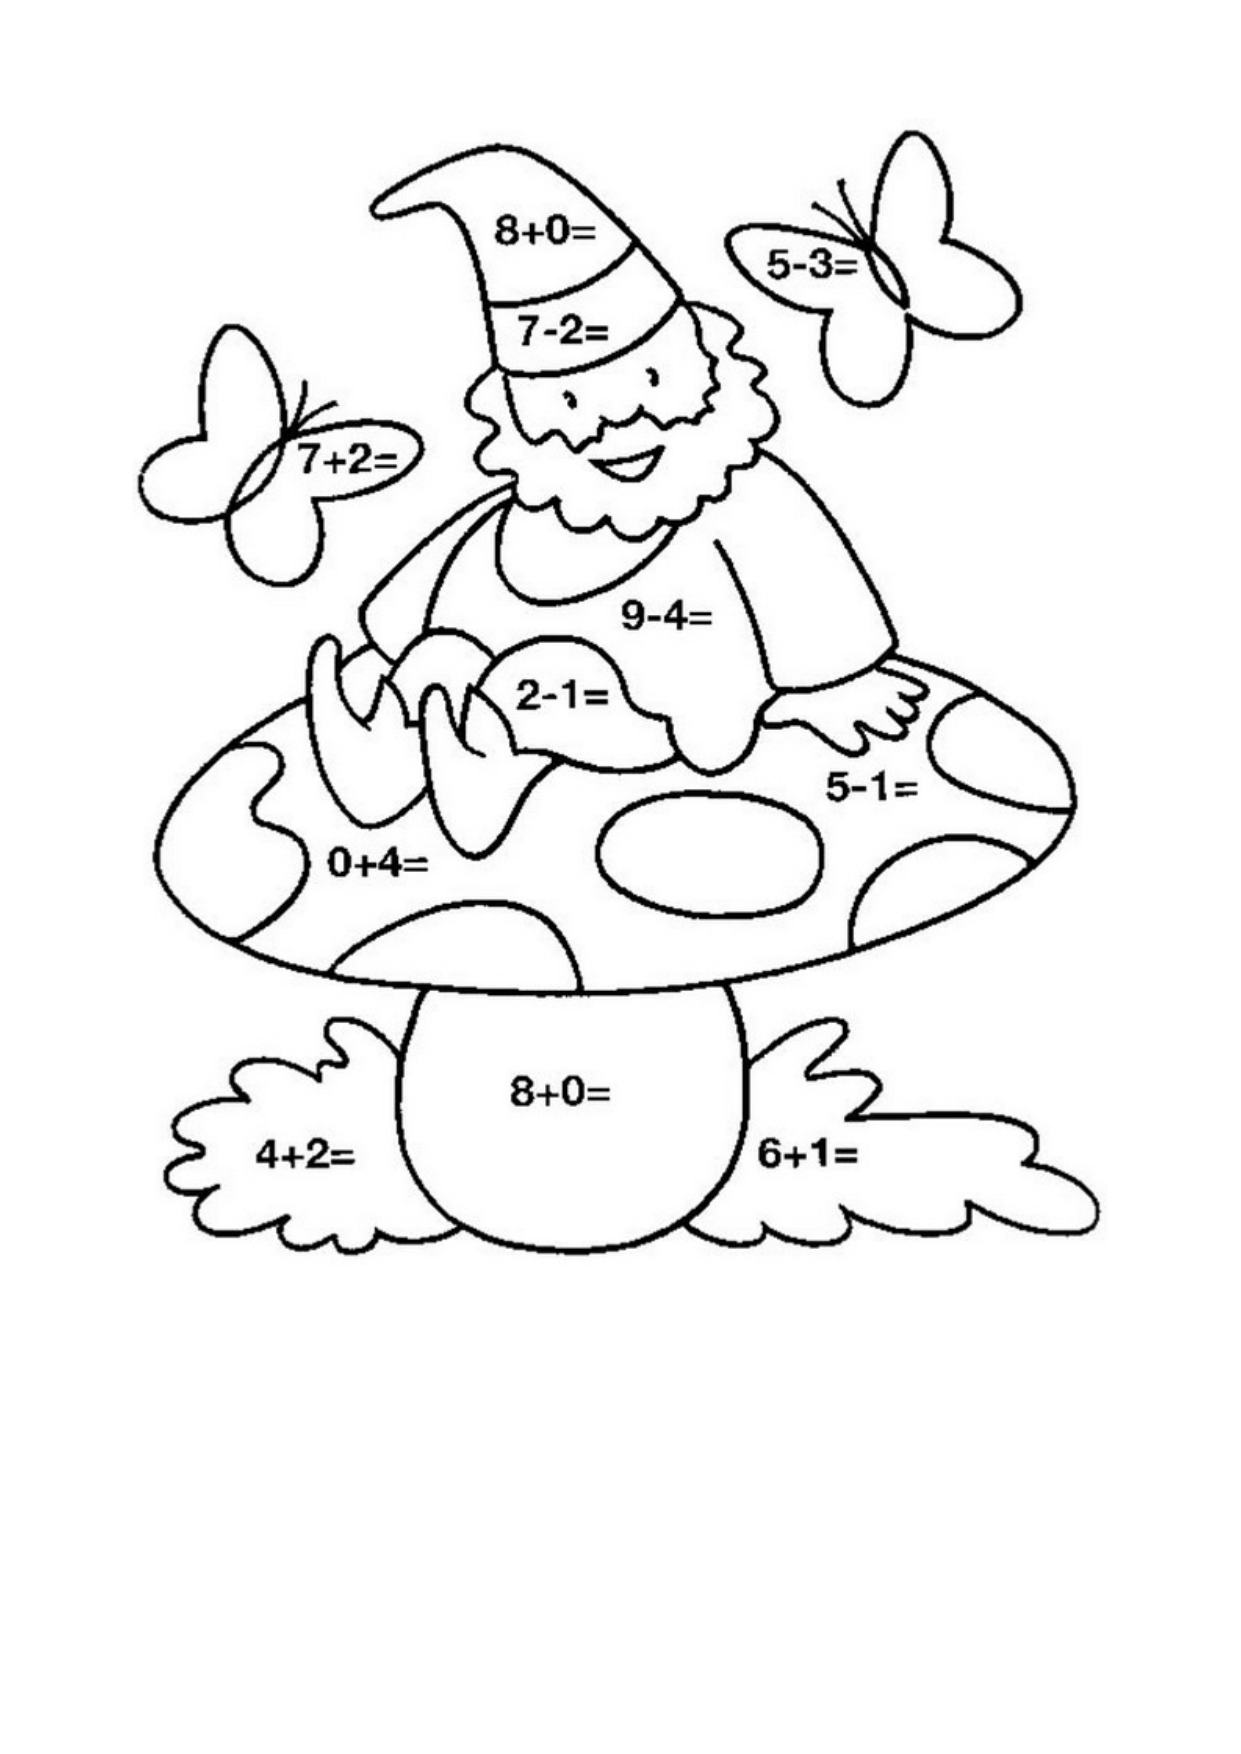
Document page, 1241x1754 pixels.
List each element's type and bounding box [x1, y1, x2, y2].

picture [131, 118, 1109, 1284]
